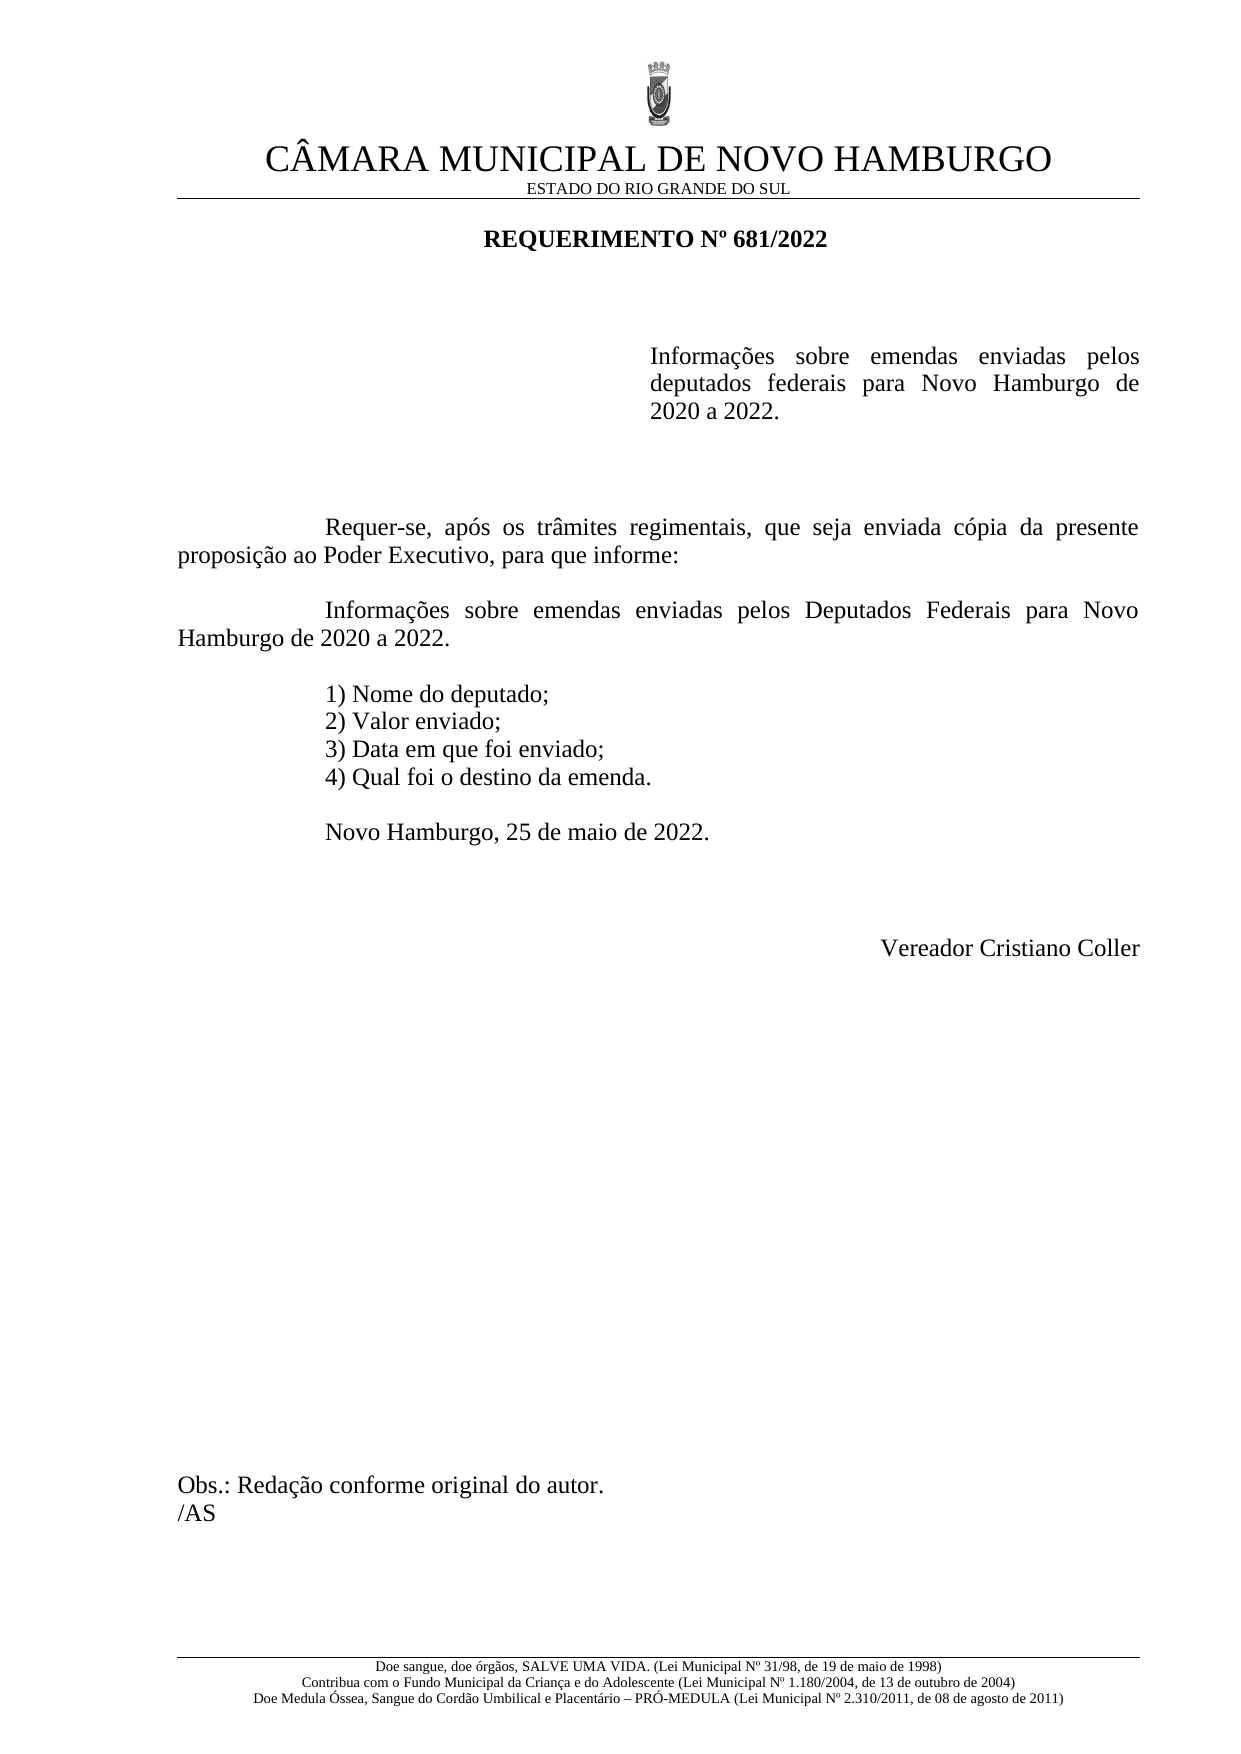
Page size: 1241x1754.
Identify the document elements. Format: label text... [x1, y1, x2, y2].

text 1) Nome do deputado; [177, 680, 1140, 707]
text Informações sobre emendas enviadas pelos Deputados Federais para Novo Hamburgo de 2020 a 2022. [177, 597, 1140, 652]
text /AS [177, 1499, 1140, 1527]
text 4) Qual foi o destino da emenda. [177, 763, 1140, 791]
text Vereador Cristiano Coller [177, 934, 1140, 962]
text Novo Hamburgo, 25 de maio de 2022. [177, 818, 1140, 846]
text 2) Valor enviado; [177, 707, 1140, 735]
text Requer-se, após os trâmites regimentais, que seja enviada cópia da presente proposição ao Poder Executivo, para que informe: [177, 513, 1140, 569]
text Obs.: Redação conforme original do autor. [177, 1472, 1140, 1499]
title REQUERIMENTO Nº 681/2022 [177, 226, 1140, 253]
text 3) Data em que foi enviado; [177, 735, 1140, 763]
text Informações sobre emendas enviadas pelos deputados federais para Novo Hamburgo de 2020 a 2022. [650, 342, 1140, 425]
